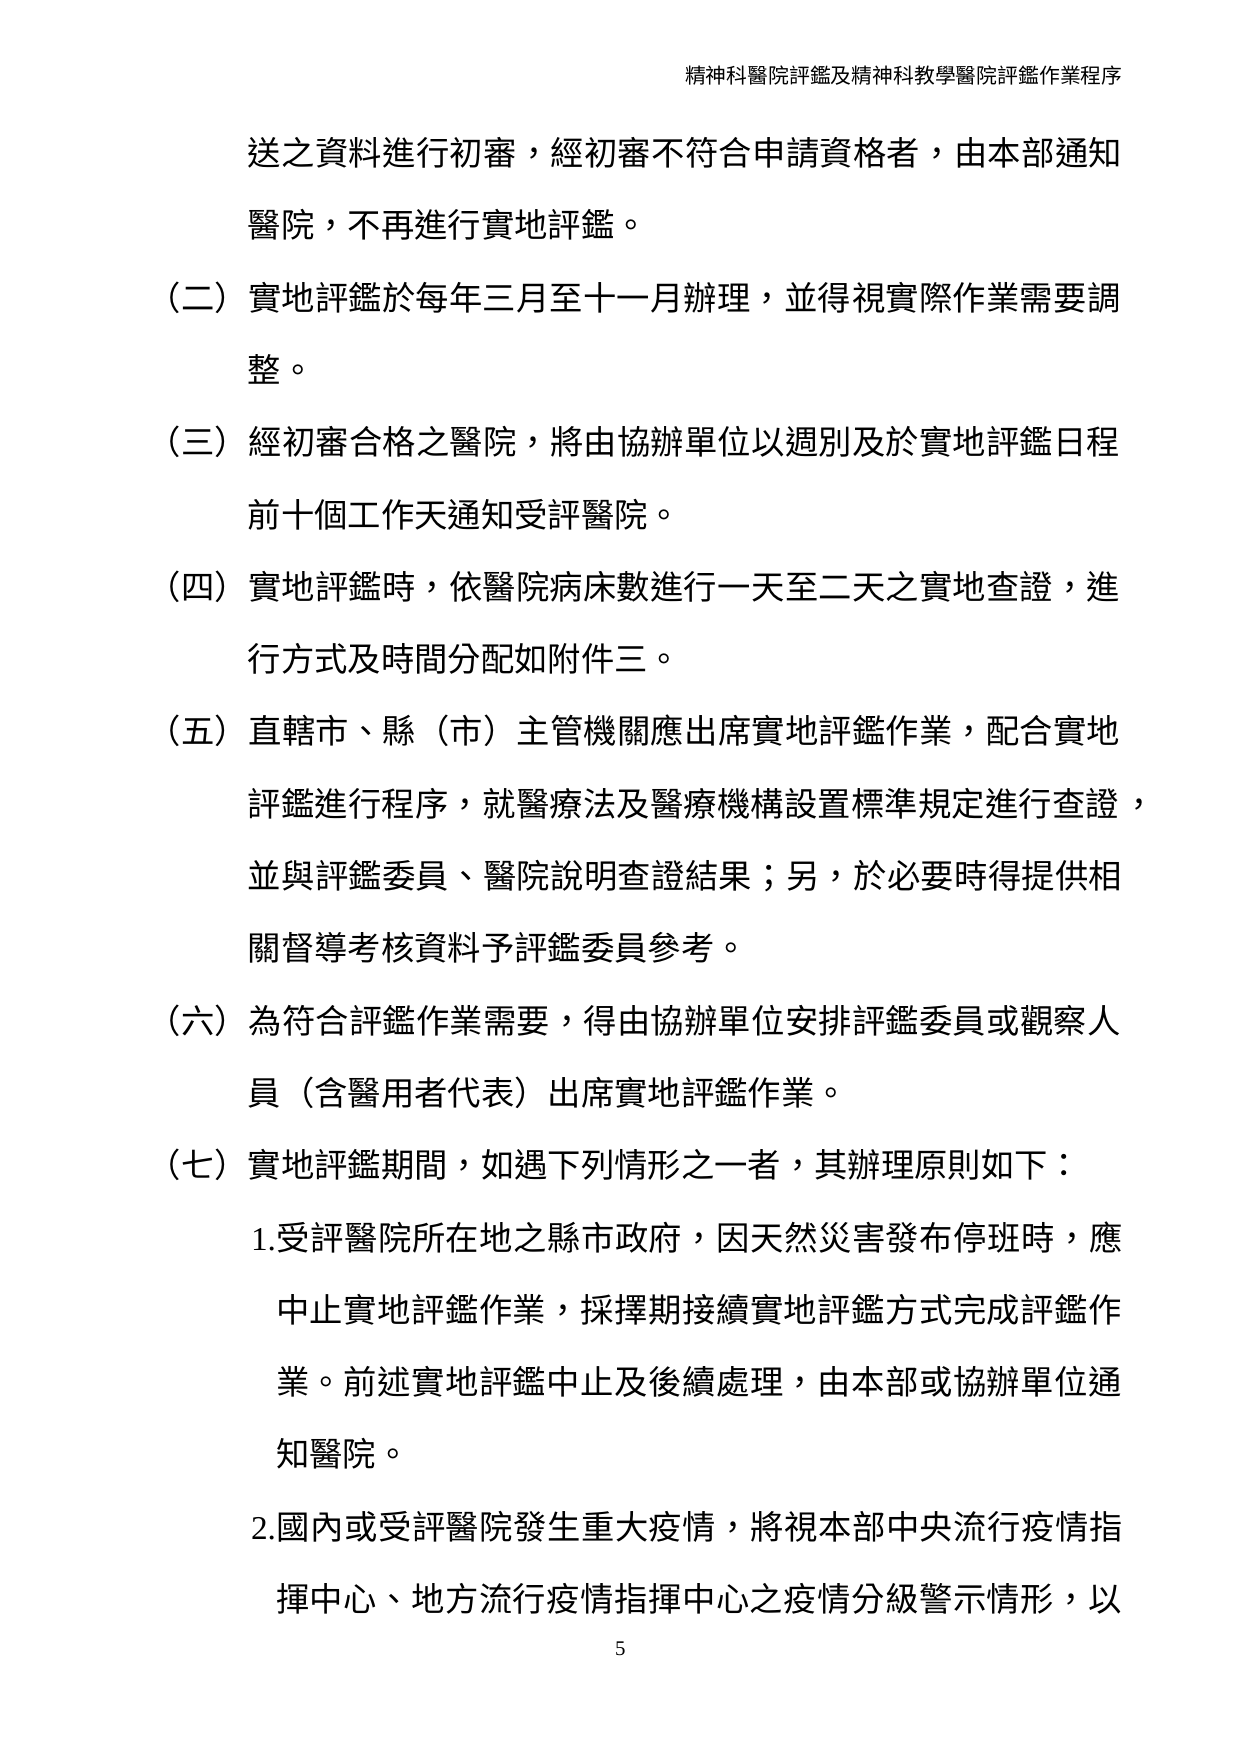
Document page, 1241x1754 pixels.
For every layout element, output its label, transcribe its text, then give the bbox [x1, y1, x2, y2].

text （四）實地評鑑時，依醫院病床數進行一天至二天之實地查證，進行方式及時間分配如附件三。 [148, 561, 1122, 681]
text 1.受評醫院所在地之縣市政府，因天然災害發布停班時，應中止實地評鑑作業，採擇期接續實地評鑑方式完成評鑑作業。前述實地評鑑中止及後續處理，由本部或協辦單位通知醫院。 [251, 1211, 1122, 1476]
text （二）實地評鑑於每年三月至十一月辦理，並得視實際作業需要調整。 [148, 272, 1122, 392]
text 送之資料進行初審，經初審不符合申請資格者，由本部通知醫院，不再進行實地評鑑。 [148, 127, 1122, 247]
text （六）為符合評鑑作業需要，得由協辦單位安排評鑑委員或觀察人員（含醫用者代表）出席實地評鑑作業。 [148, 994, 1122, 1115]
text （七）實地評鑑期間，如遇下列情形之一者，其辦理原則如下： [148, 1139, 1122, 1187]
text （五）直轄市、縣（市）主管機關應出席實地評鑑作業，配合實地評鑑進行程序，就醫療法及醫療機構設置標準規定進行查證，並與評鑑委員、醫院說明查證結果；另，於必要時得提供相關督導考核資料予評鑑委員參考。 [148, 705, 1122, 970]
text 2.國內或受評醫院發生重大疫情，將視本部中央流行疫情指揮中心、地方流行疫情指揮中心之疫情分級警示情形，以 [251, 1501, 1122, 1621]
text （三）經初審合格之醫院，將由協辦單位以週別及於實地評鑑日程前十個工作天通知受評醫院。 [148, 416, 1122, 537]
